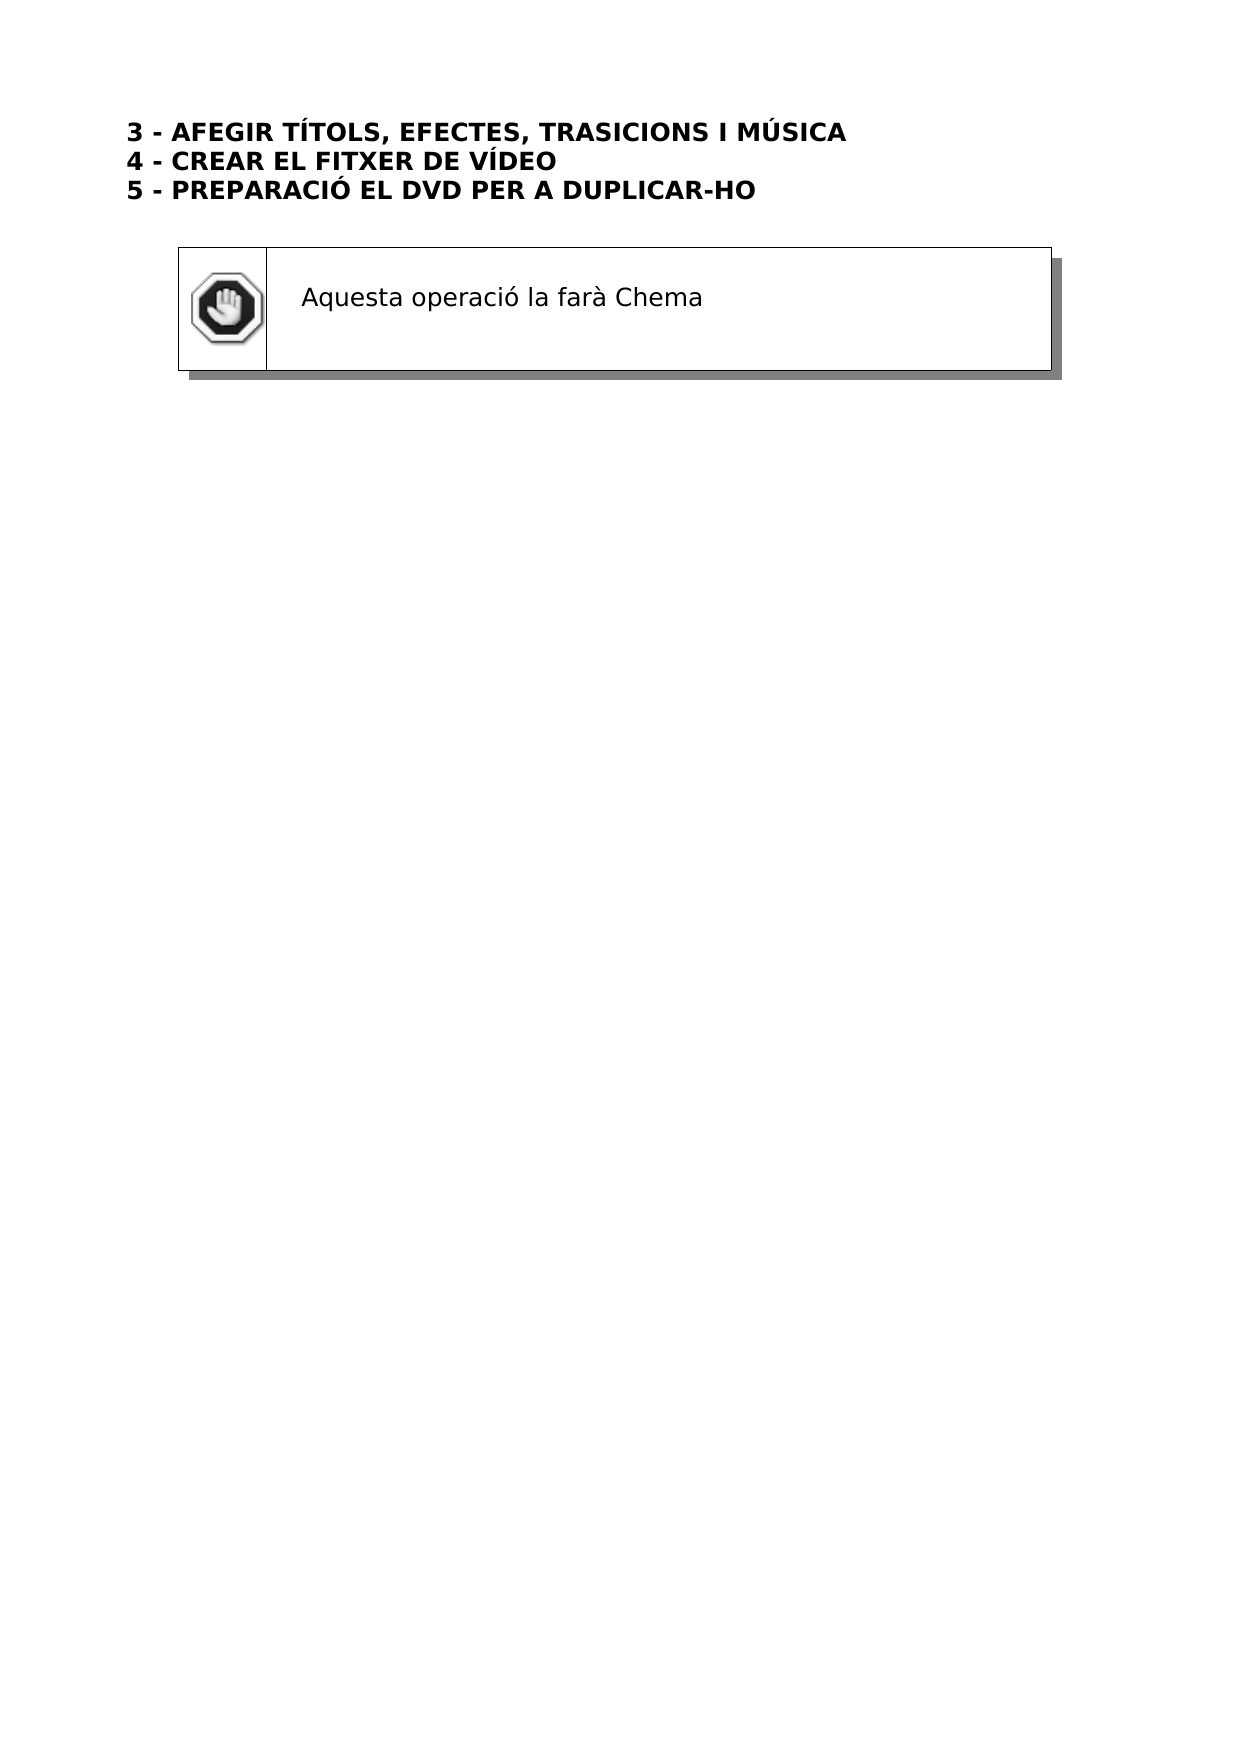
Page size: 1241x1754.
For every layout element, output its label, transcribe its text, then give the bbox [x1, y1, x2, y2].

table_header [179, 248, 266, 370]
text 3 - AFEGIR TÍTOLS, EFECTES, TRASICIONS I MÚSICA 4 - CREAR EL FITXER DE VÍDEO 5 - PREPARACIÓ EL DVD PER A DUPLICAR-HO [118, 118, 1122, 235]
picture [190, 271, 266, 346]
table_header Aquesta operació la farà Chema [267, 248, 1051, 370]
